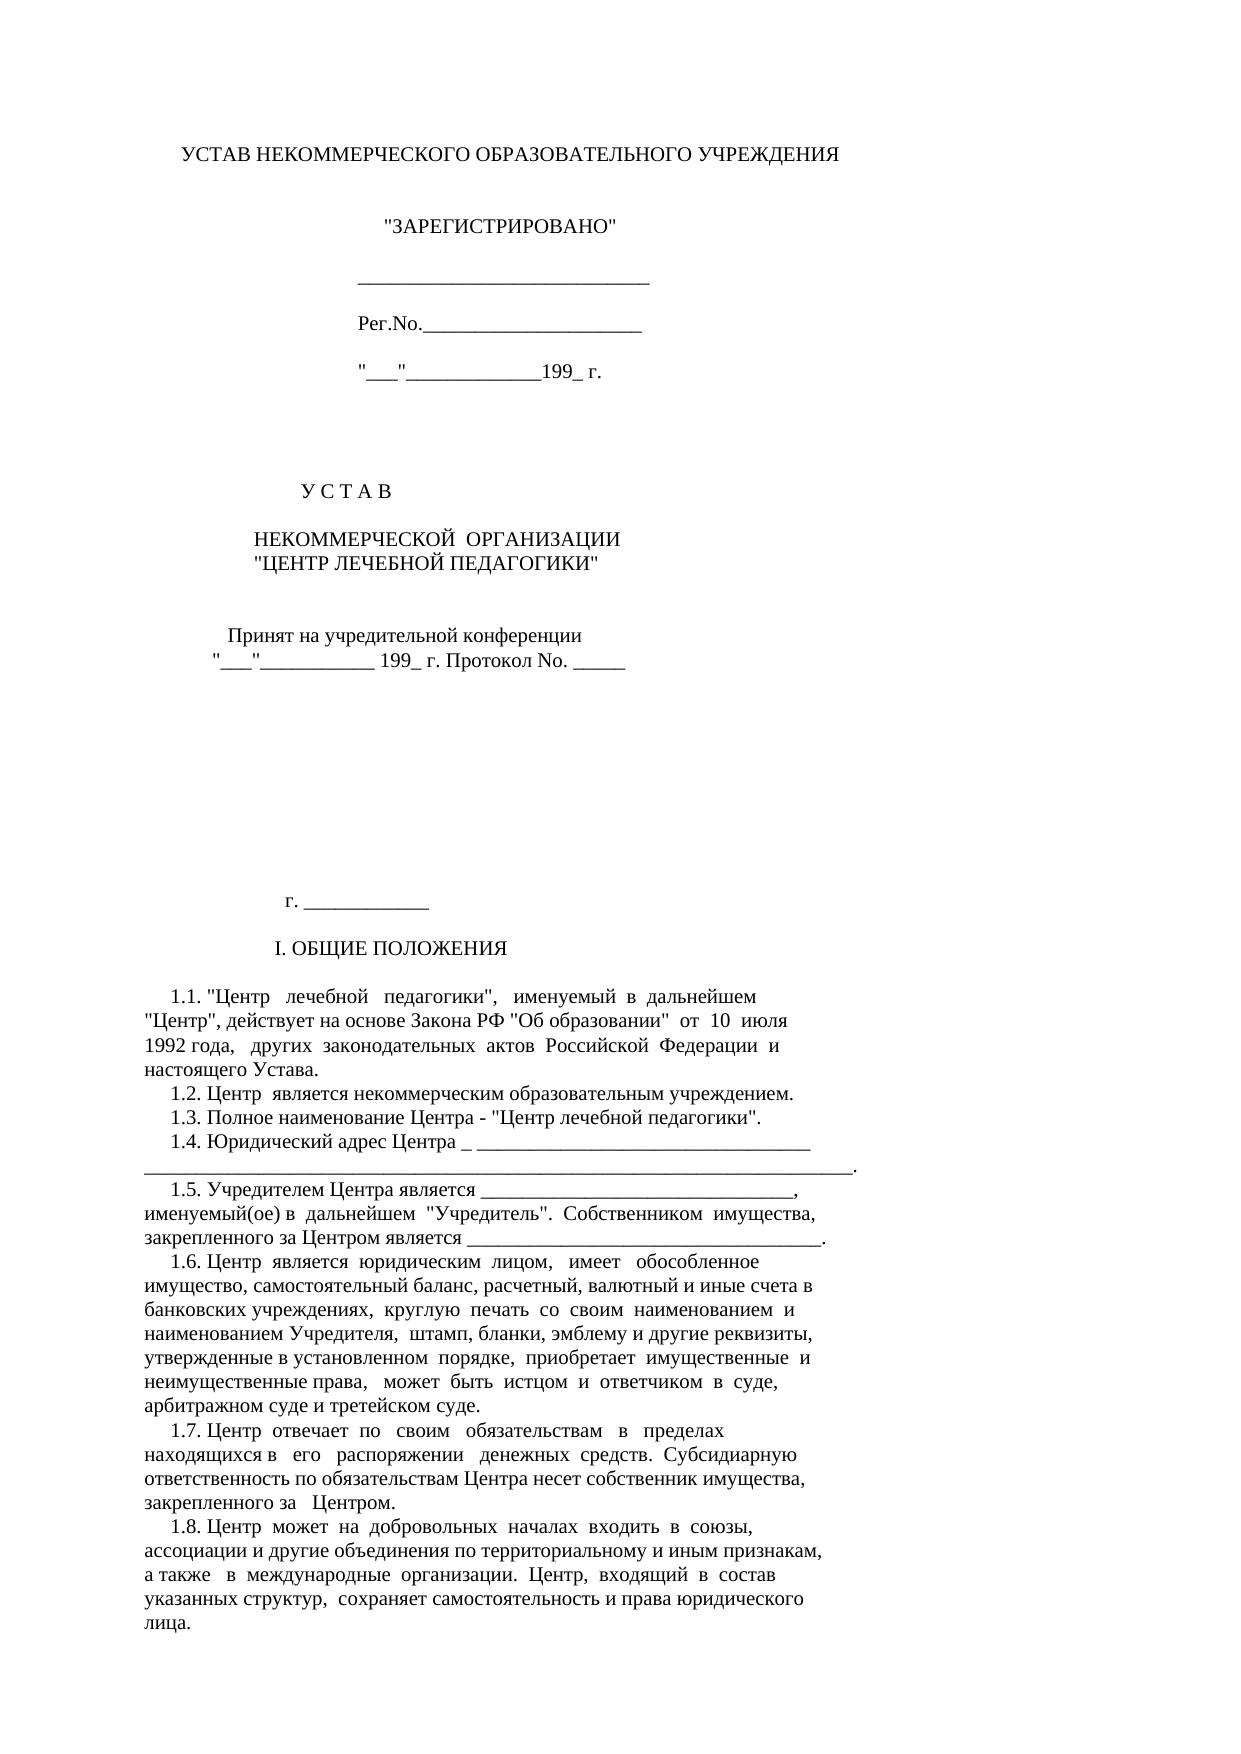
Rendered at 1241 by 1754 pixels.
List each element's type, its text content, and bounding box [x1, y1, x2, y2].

text а также в международные организации. Центр, входящий в состав [118, 1562, 1122, 1586]
text "ЗАРЕГИСТРИРОВАНО" [118, 214, 1122, 238]
text 1.7. Центр отвечает по своим обязательствам в пределах [118, 1417, 1122, 1442]
text ____________________________________________________________________. [118, 1153, 1122, 1177]
text Рег.Nо._____________________ [118, 311, 1122, 335]
text 1.6. Центр является юридическим лицом, имеет обособленное [118, 1249, 1122, 1273]
text "___"___________ 199_ г. Протокол Nо. _____ [118, 647, 1122, 672]
text НЕКОММЕРЧЕСКОЙ ОРГАНИЗАЦИИ [118, 527, 1122, 551]
text неимущественные права, может быть истцом и ответчиком в суде, [118, 1369, 1122, 1393]
text имущество, самостоятельный баланс, расчетный, валютный и иные счета в [118, 1273, 1122, 1297]
text 1.2. Центр является некоммерческим образовательным учреждением. [118, 1081, 1122, 1105]
text У С Т А В [118, 479, 1122, 503]
text 1992 года, других законодательных актов Российской Федерации и [118, 1032, 1122, 1057]
text арбитражном суде и третейском суде. [118, 1393, 1122, 1417]
text 1.1. "Центр лечебной педагогики", именуемый в дальнейшем [118, 984, 1122, 1008]
text "___"_____________199_ г. [118, 359, 1122, 383]
text указанных структур, сохраняет самостоятельность и права юридического [118, 1586, 1122, 1610]
text 1.3. Полное наименование Центра - "Центр лечебной педагогики". [118, 1105, 1122, 1129]
text ____________________________ [118, 262, 1122, 287]
text 1.4. Юридический адрес Центра _ ________________________________ [118, 1129, 1122, 1153]
text Принят на учредительной конференции [118, 623, 1122, 647]
text УСТАВ НЕКОММЕРЧЕСКОГО ОБРАЗОВАТЕЛЬНОГО УЧРЕЖДЕНИЯ [118, 142, 1122, 166]
text ассоциации и другие объединения по территориальному и иным признакам, [118, 1538, 1122, 1562]
text находящихся в его распоряжении денежных средств. Субсидиарную [118, 1442, 1122, 1466]
text ответственность по обязательствам Центра несет собственник имущества, [118, 1466, 1122, 1490]
text закрепленного за Центром. [118, 1490, 1122, 1514]
text утвержденные в установленном порядке, приобретает имущественные и [118, 1345, 1122, 1369]
text 1.8. Центр может на добровольных началах входить в союзы, [118, 1514, 1122, 1538]
text I. ОБЩИЕ ПОЛОЖЕНИЯ [118, 936, 1122, 960]
text закрепленного за Центром является __________________________________. [118, 1225, 1122, 1249]
text "ЦЕНТР ЛЕЧЕБНОЙ ПЕДАГОГИКИ" [118, 551, 1122, 575]
text банковских учреждениях, круглую печать со своим наименованием и [118, 1297, 1122, 1321]
text "Центр", действует на основе Закона РФ "Об образовании" от 10 июля [118, 1008, 1122, 1032]
text наименованием Учредителя, штамп, бланки, эмблему и другие реквизиты, [118, 1321, 1122, 1345]
text именуемый(ое) в дальнейшем "Учредитель". Собственником имущества, [118, 1201, 1122, 1225]
text г. ____________ [118, 888, 1122, 912]
text 1.5. Учредителем Центра является ______________________________, [118, 1177, 1122, 1201]
text лица. [118, 1610, 1122, 1634]
text настоящего Устава. [118, 1057, 1122, 1081]
